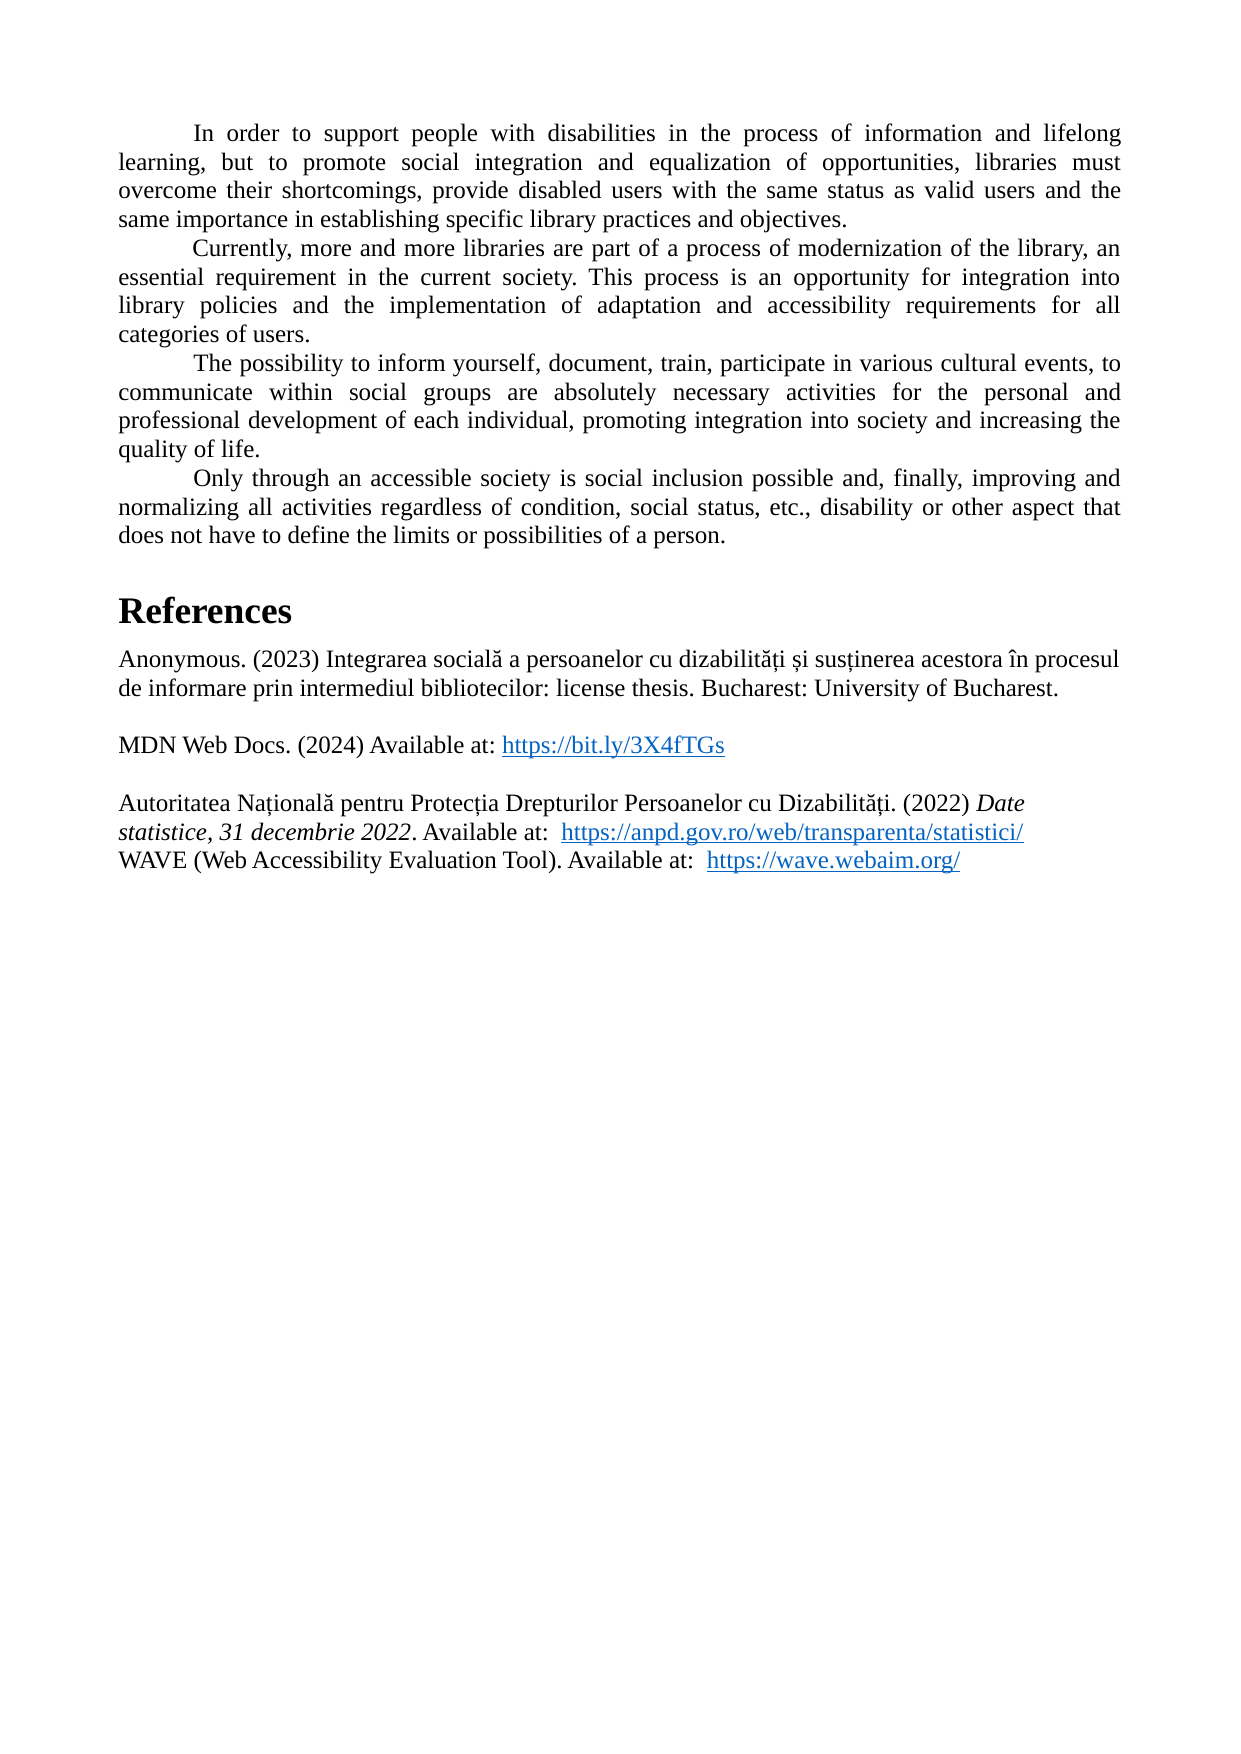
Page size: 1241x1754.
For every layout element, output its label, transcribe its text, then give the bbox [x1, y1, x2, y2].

text The possibility to inform yourself, document, train, participate in various cultural events, to communicate within social groups are absolutely necessary activities for the personal and professional development of each individual, promoting integration into society and increasing the quality of life. [118, 348, 1122, 463]
text Only through an accessible society is social inclusion possible and, finally, improving and normalizing all activities regardless of condition, social status, etc., disability or other aspect that does not have to define the limits or possibilities of a person. [118, 463, 1122, 549]
list MDN Web Docs. (2024) Available at: https://bit.ly/3X4fTGs [118, 731, 1122, 759]
list Autoritatea Națională pentru Protecția Drepturilor Persoanelor cu Dizabilități. (2022) Date statistice, 31 decembrie 2022. Available at: https://anpd.gov.ro/web/transparenta/statistici/ [118, 788, 1122, 846]
text Currently, more and more libraries are part of a process of modernization of the library, an essential requirement in the current society. This process is an opportunity for integration into library policies and the implementation of adaptation and accessibility requirements for all categories of users. [118, 233, 1122, 348]
list WAVE (Web Accessibility Evaluation Tool). Available at: https://wave.webaim.org/ [118, 846, 1122, 874]
subtitle References [118, 589, 1122, 632]
list Anonymous. (2023) Integrarea socială a persoanelor cu dizabilități și susținerea acestora în procesul de informare prin intermediul bibliotecilor: license thesis. Bucharest: University of Bucharest. [118, 644, 1122, 702]
text In order to support people with disabilities in the process of information and lifelong learning, but to promote social integration and equalization of opportunities, libraries must overcome their shortcomings, provide disabled users with the same status as valid users and the same importance in establishing specific library practices and objectives. [118, 118, 1122, 233]
